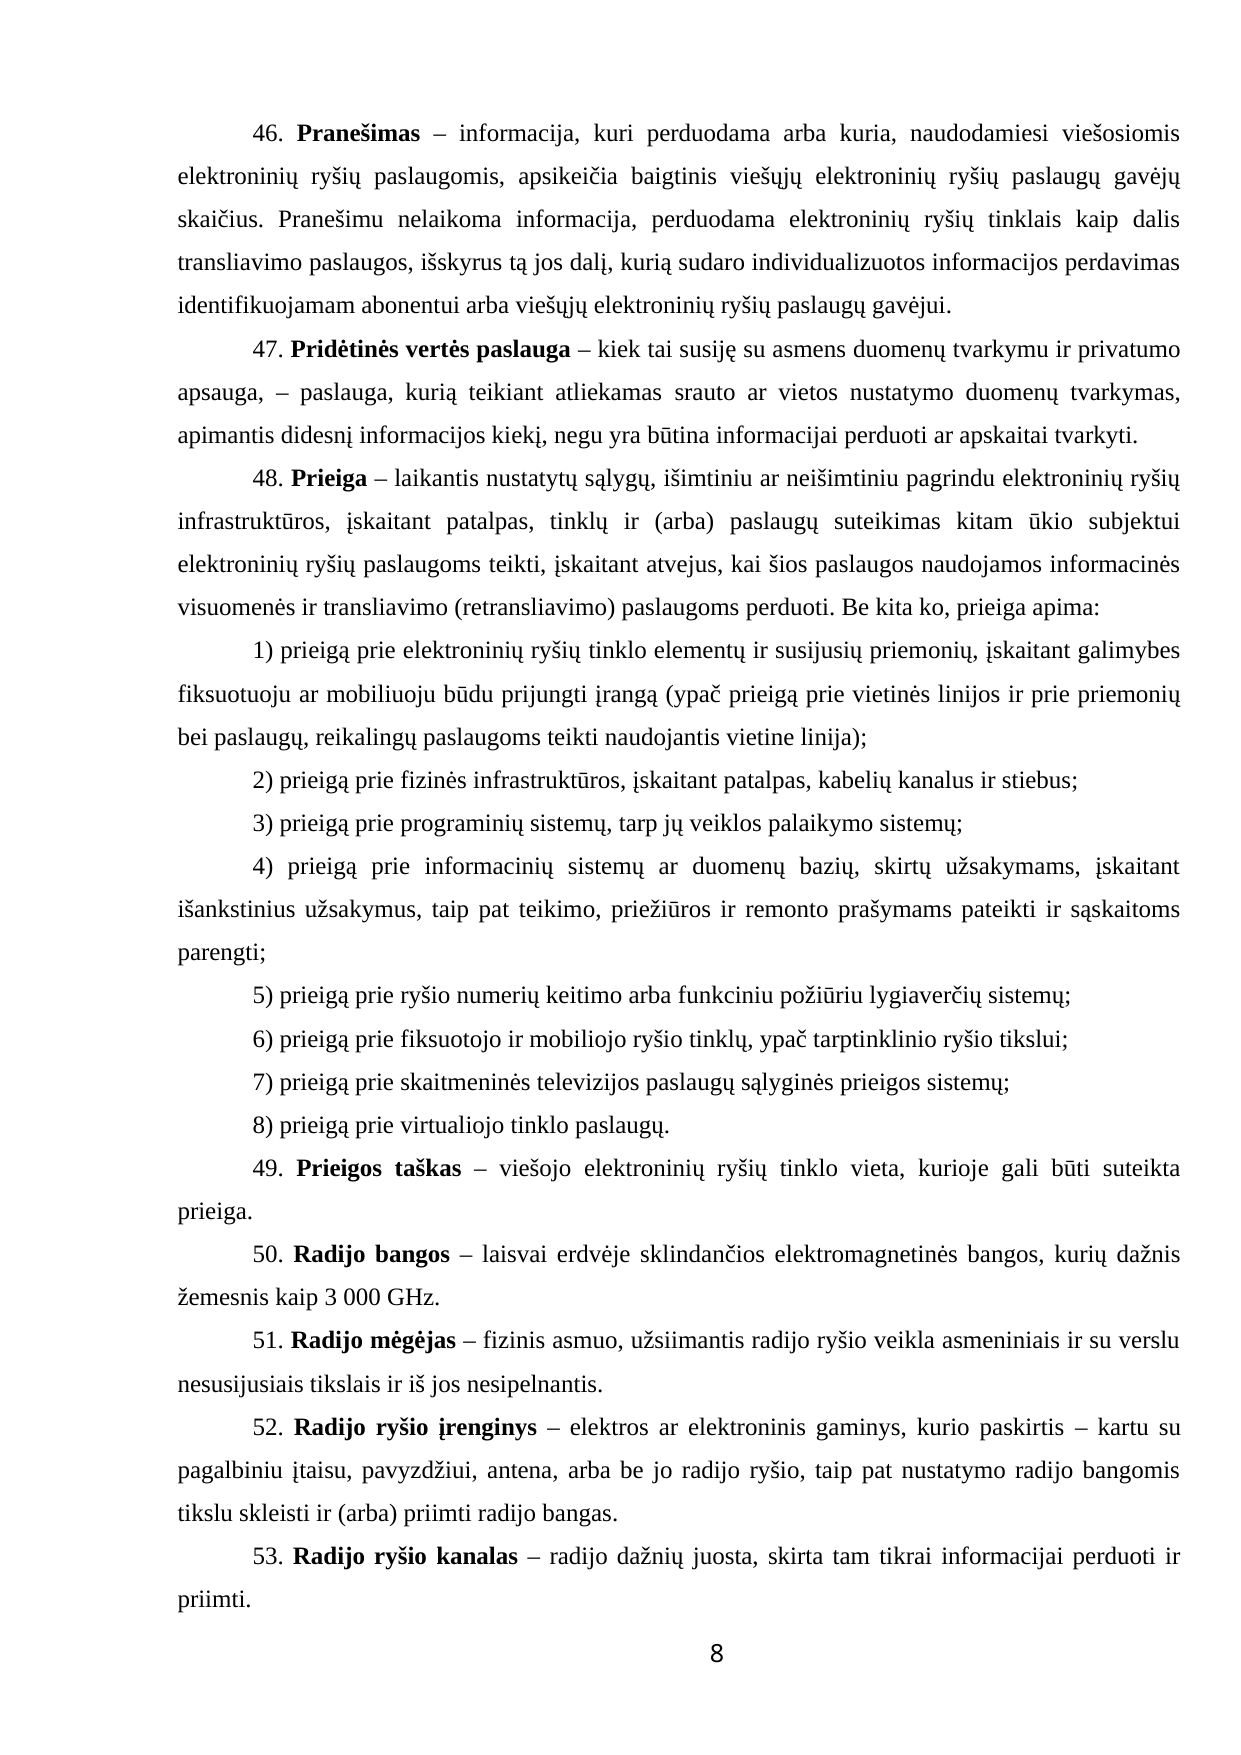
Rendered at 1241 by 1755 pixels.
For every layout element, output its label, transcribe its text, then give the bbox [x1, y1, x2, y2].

text 5) prieigą prie ryšio numerių keitimo arba funkciniu požiūriu lygiaverčių sistemų; [177, 981, 1181, 1009]
text 4) prieigą prie informacinių sistemų ar duomenų bazių, skirtų užsakymams, įskaitant išankstinius užsakymus, taip pat teikimo, priežiūros ir remonto prašymams pateikti ir sąskaitoms parengti; [177, 851, 1181, 966]
text 46. Pranešimas – informacija, kuri perduodama arba kuria, naudodamiesi viešosiomis elektroninių ryšių paslaugomis, apsikeičia baigtinis viešųjų elektroninių ryšių paslaugų gavėjų skaičius. Pranešimu nelaikoma informacija, perduodama elektroninių ryšių tinklais kaip dalis transliavimo paslaugos, išskyrus tą jos dalį, kurią sudaro individualizuotos informacijos perdavimas identifikuojamam abonentui arba viešųjų elektroninių ryšių paslaugų gavėjui. [177, 118, 1181, 319]
text 52. Radijo ryšio įrenginys – elektros ar elektroninis gaminys, kurio paskirtis – kartu su pagalbiniu įtaisu, pavyzdžiui, antena, arba be jo radijo ryšio, taip pat nustatymo radijo bangomis tikslu skleisti ir (arba) priimti radijo bangas. [177, 1412, 1181, 1527]
text 48. Prieiga – laikantis nustatytų sąlygų, išimtiniu ar neišimtiniu pagrindu elektroninių ryšių infrastruktūros, įskaitant patalpas, tinklų ir (arba) paslaugų suteikimas kitam ūkio subjektui elektroninių ryšių paslaugoms teikti, įskaitant atvejus, kai šios paslaugos naudojamos informacinės visuomenės ir transliavimo (retransliavimo) paslaugoms perduoti. Be kita ko, prieiga apima: [177, 463, 1181, 621]
text 3) prieigą prie programinių sistemų, tarp jų veiklos palaikymo sistemų; [177, 808, 1181, 837]
text 1) prieigą prie elektroninių ryšių tinklo elementų ir susijusių priemonių, įskaitant galimybes fiksuotuoju ar mobiliuoju būdu prijungti įrangą (ypač prieigą prie vietinės linijos ir prie priemonių bei paslaugų, reikalingų paslaugoms teikti naudojantis vietine linija); [177, 636, 1181, 751]
text 51. Radijo mėgėjas – fizinis asmuo, užsiimantis radijo ryšio veikla asmeniniais ir su verslu nesusijusiais tikslais ir iš jos nesipelnantis. [177, 1326, 1181, 1397]
text 2) prieigą prie fizinės infrastruktūros, įskaitant patalpas, kabelių kanalus ir stiebus; [177, 765, 1181, 794]
text 6) prieigą prie fiksuotojo ir mobiliojo ryšio tinklų, ypač tarptinklinio ryšio tikslui; [177, 1024, 1181, 1052]
text 49. Prieigos taškas – viešojo elektroninių ryšių tinklo vieta, kurioje gali būti suteikta prieiga. [177, 1153, 1181, 1225]
text 53. Radijo ryšio kanalas – radijo dažnių juosta, skirta tam tikrai informacijai perduoti ir priimti. [177, 1541, 1181, 1613]
text 8) prieigą prie virtualiojo tinklo paslaugų. [177, 1110, 1181, 1139]
text 7) prieigą prie skaitmeninės televizijos paslaugų sąlyginės prieigos sistemų; [177, 1067, 1181, 1096]
text 50. Radijo bangos – laisvai erdvėje sklindančios elektromagnetinės bangos, kurių dažnis žemesnis kaip 3 000 GHz. [177, 1239, 1181, 1311]
text 47. Pridėtinės vertės paslauga – kiek tai susiję su asmens duomenų tvarkymu ir privatumo apsauga, – paslauga, kurią teikiant atliekamas srauto ar vietos nustatymo duomenų tvarkymas, apimantis didesnį informacijos kiekį, negu yra būtina informacijai perduoti ar apskaitai tvarkyti. [177, 334, 1181, 449]
